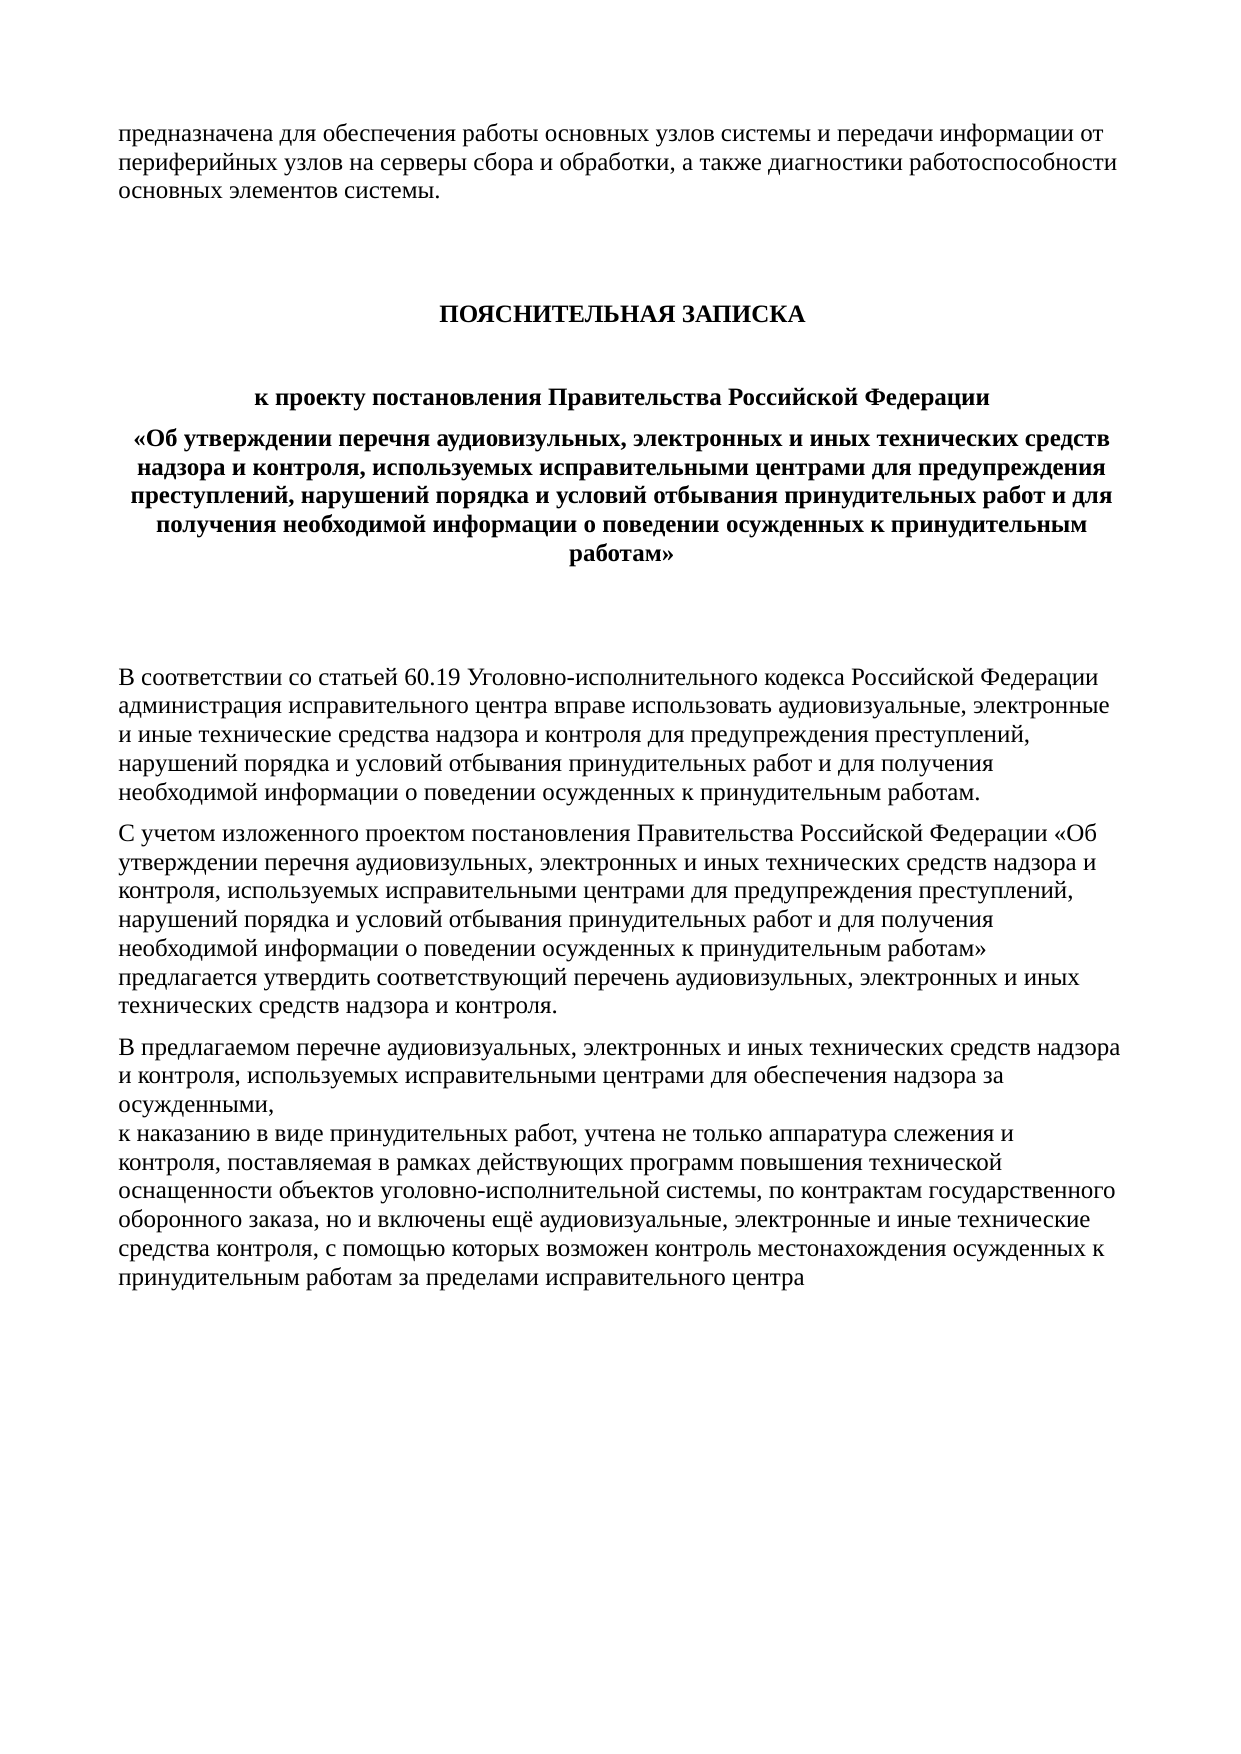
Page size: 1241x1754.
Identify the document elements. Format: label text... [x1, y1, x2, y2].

text С учетом изложенного проектом постановления Правительства Российской Федерации «Об утверждении перечня аудиовизульных, электронных и иных технических средств надзора и контроля, используемых исправительными центрами для предупреждения преступлений, нарушений порядка и условий отбывания принудительных работ и для получения необходимой информации о поведении осужденных к принудительным работам» предлагается утвердить соответствующий перечень аудиовизульных, электронных и иных технических средств надзора и контроля. [118, 818, 1122, 1019]
text В соответствии со статьей 60.19 Уголовно-исполнительного кодекса Российской Федерации администрация исправительного центра вправе использовать аудиовизуальные, электронные и иные технические средства надзора и контроля для предупреждения преступлений, нарушений порядка и условий отбывания принудительных работ и для получения необходимой информации о поведении осужденных к принудительным работам. [118, 662, 1122, 806]
text ПОЯСНИТЕЛЬНАЯ ЗАПИСКА [122, 299, 1122, 328]
text предназначена для обеспечения работы основных узлов системы и передачи информации от периферийных узлов на серверы сбора и обработки, а также диагностики работоспособности основных элементов системы. [118, 118, 1122, 204]
text В предлагаемом перечне аудиовизуальных, электронных и иных технических средств надзора и контроля, используемых исправительными центрами для обеспечения надзора за осужденными, к наказанию в виде принудительных работ, учтена не только аппаратура слежения и контроля, поставляемая в рамках действующих программ повышения технической оснащенности объектов уголовно-исполнительной системы, по контрактам государственного оборонного заказа, но и включены ещё аудиовизуальные, электронные и иные технические средства контроля, с помощью которых возможен контроль местонахождения осужденных к принудительным работам за пределами исправительного центра [118, 1032, 1122, 1291]
text к проекту постановления Правительства Российской Федерации [122, 382, 1122, 411]
text «Об утверждении перечня аудиовизульных, электронных и иных технических средств надзора и контроля, используемых исправительными центрами для предупреждения преступлений, нарушений порядка и условий отбывания принудительных работ и для получения необходимой информации о поведении осужденных к принудительным работам» [121, 423, 1122, 567]
